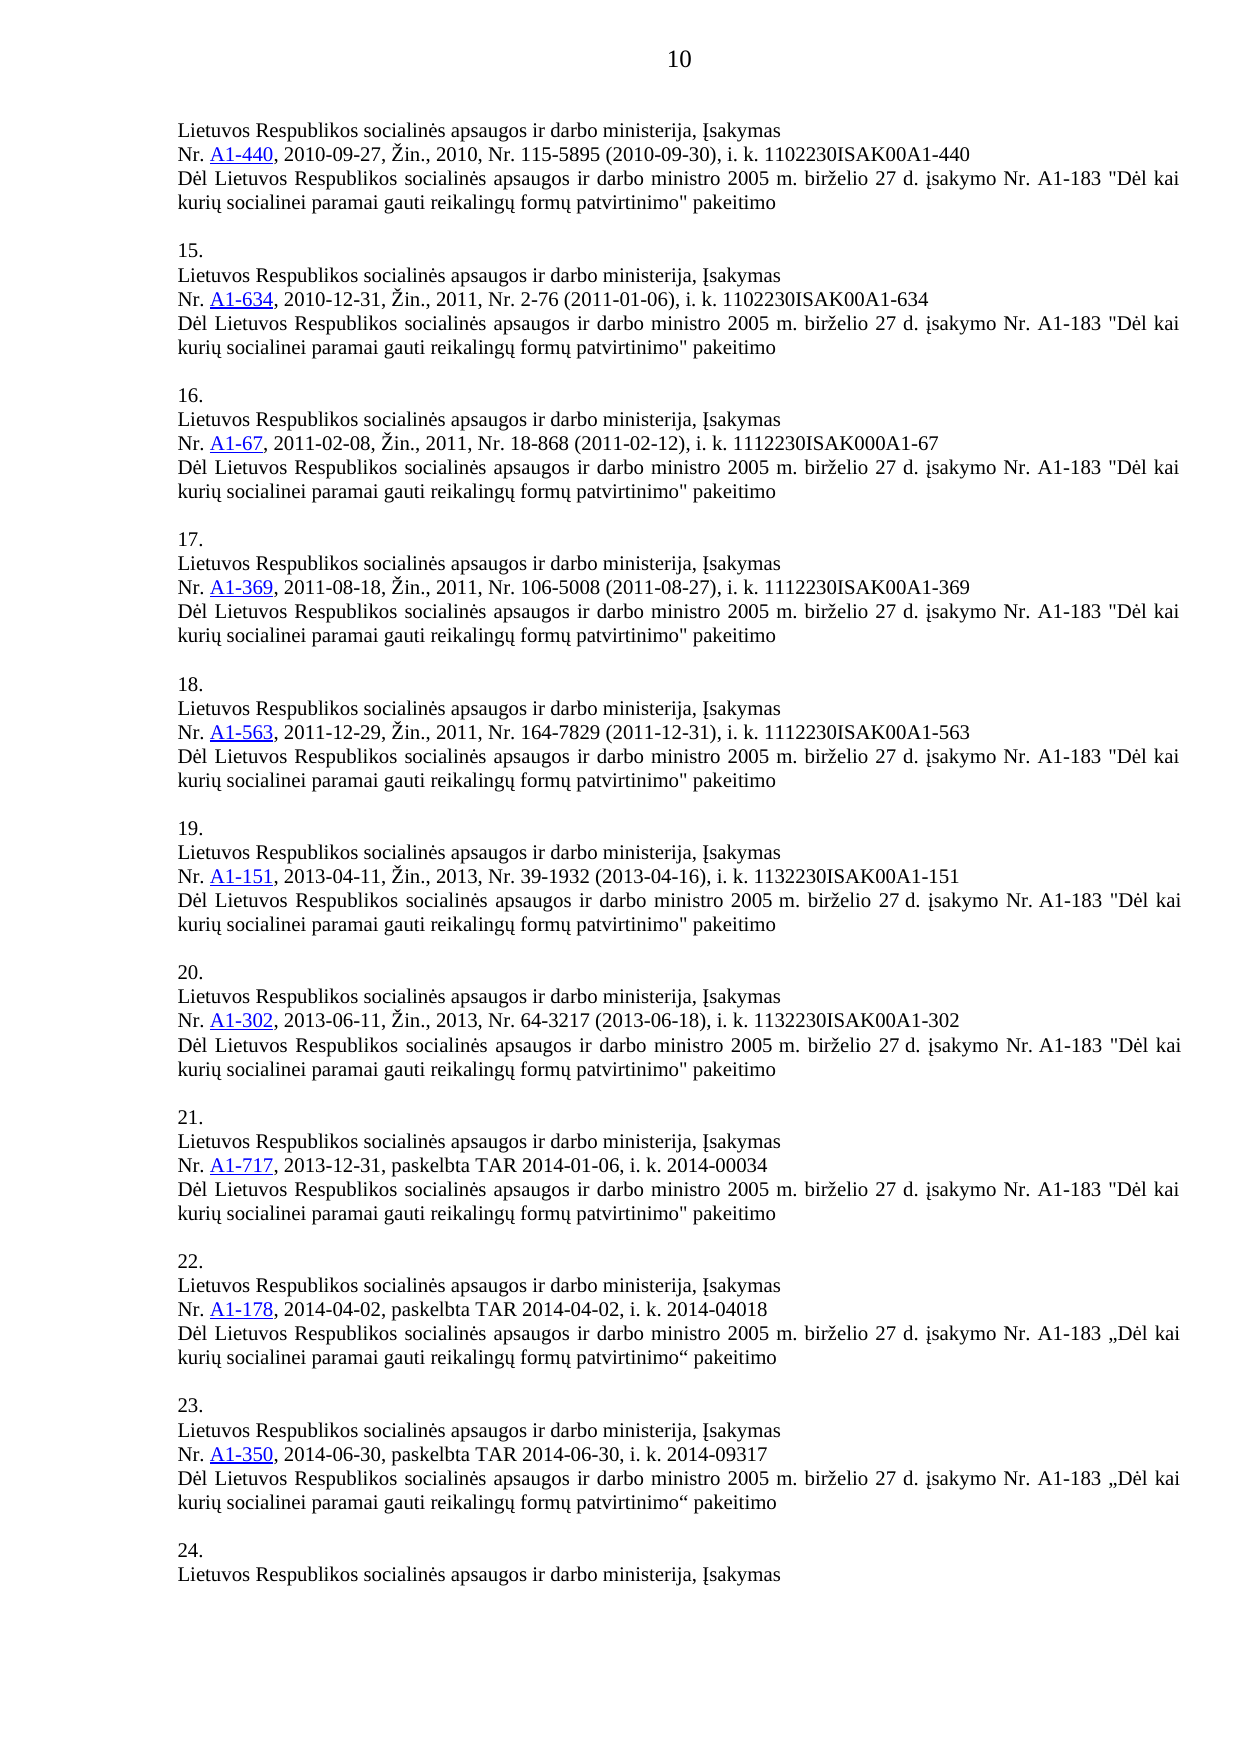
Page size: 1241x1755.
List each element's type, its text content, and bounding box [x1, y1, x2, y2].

text Dėl Lietuvos Respublikos socialinės apsaugos ir darbo ministro 2005 m. birželio 27 d. įsakymo Nr. A1-183 "Dėl kai kurių socialinei paramai gauti reikalingų formų patvirtinimo" pakeitimo [177, 311, 1181, 359]
text Nr. A1-178, 2014-04-02, paskelbta TAR 2014-04-02, i. k. 2014-04018 [177, 1297, 1181, 1321]
text Nr. A1-151, 2013-04-11, Žin., 2013, Nr. 39-1932 (2013-04-16), i. k. 1132230ISAK00A1-151 [177, 864, 1181, 888]
text Lietuvos Respublikos socialinės apsaugos ir darbo ministerija, Įsakymas [177, 407, 1181, 431]
text Lietuvos Respublikos socialinės apsaugos ir darbo ministerija, Įsakymas [177, 696, 1181, 720]
text Lietuvos Respublikos socialinės apsaugos ir darbo ministerija, Įsakymas [177, 840, 1181, 864]
text 22. [177, 1249, 1181, 1273]
text Lietuvos Respublikos socialinės apsaugos ir darbo ministerija, Įsakymas [177, 551, 1181, 575]
text Nr. A1-67, 2011-02-08, Žin., 2011, Nr. 18-868 (2011-02-12), i. k. 1112230ISAK000A1-67 [177, 431, 1181, 455]
text Nr. A1-563, 2011-12-29, Žin., 2011, Nr. 164-7829 (2011-12-31), i. k. 1112230ISAK00A1-563 [177, 720, 1181, 744]
text 17. [177, 527, 1181, 551]
text Dėl Lietuvos Respublikos socialinės apsaugos ir darbo ministro 2005 m. birželio 27 d. įsakymo Nr. A1-183 "Dėl kai kurių socialinei paramai gauti reikalingų formų patvirtinimo" pakeitimo [177, 888, 1181, 936]
text 24. [177, 1538, 1181, 1562]
text Nr. A1-634, 2010-12-31, Žin., 2011, Nr. 2-76 (2011-01-06), i. k. 1102230ISAK00A1-634 [177, 287, 1181, 311]
text Lietuvos Respublikos socialinės apsaugos ir darbo ministerija, Įsakymas [177, 1417, 1181, 1442]
text Nr. A1-440, 2010-09-27, Žin., 2010, Nr. 115-5895 (2010-09-30), i. k. 1102230ISAK00A1-440 [177, 142, 1181, 166]
text Nr. A1-350, 2014-06-30, paskelbta TAR 2014-06-30, i. k. 2014-09317 [177, 1442, 1181, 1466]
text 21. [177, 1105, 1181, 1129]
text Lietuvos Respublikos socialinės apsaugos ir darbo ministerija, Įsakymas [177, 1562, 1181, 1586]
text 19. [177, 816, 1181, 840]
text Dėl Lietuvos Respublikos socialinės apsaugos ir darbo ministro 2005 m. birželio 27 d. įsakymo Nr. A1-183 "Dėl kai kurių socialinei paramai gauti reikalingų formų patvirtinimo" pakeitimo [177, 166, 1181, 214]
text 18. [177, 672, 1181, 696]
text Nr. A1-717, 2013-12-31, paskelbta TAR 2014-01-06, i. k. 2014-00034 [177, 1153, 1181, 1177]
text Dėl Lietuvos Respublikos socialinės apsaugos ir darbo ministro 2005 m. birželio 27 d. įsakymo Nr. A1-183 "Dėl kai kurių socialinei paramai gauti reikalingų formų patvirtinimo" pakeitimo [177, 599, 1181, 647]
text Dėl Lietuvos Respublikos socialinės apsaugos ir darbo ministro 2005 m. birželio 27 d. įsakymo Nr. A1-183 "Dėl kai kurių socialinei paramai gauti reikalingų formų patvirtinimo" pakeitimo [177, 1177, 1181, 1225]
text Lietuvos Respublikos socialinės apsaugos ir darbo ministerija, Įsakymas [177, 1129, 1181, 1153]
text Lietuvos Respublikos socialinės apsaugos ir darbo ministerija, Įsakymas [177, 118, 1181, 142]
text 20. [177, 960, 1181, 984]
text 23. [177, 1393, 1181, 1417]
text 15. [177, 238, 1181, 262]
text Dėl Lietuvos Respublikos socialinės apsaugos ir darbo ministro 2005 m. birželio 27 d. įsakymo Nr. A1-183 „Dėl kai kurių socialinei paramai gauti reikalingų formų patvirtinimo“ pakeitimo [177, 1466, 1181, 1514]
text Nr. A1-302, 2013-06-11, Žin., 2013, Nr. 64-3217 (2013-06-18), i. k. 1132230ISAK00A1-302 [177, 1008, 1181, 1032]
text Nr. A1-369, 2011-08-18, Žin., 2011, Nr. 106-5008 (2011-08-27), i. k. 1112230ISAK00A1-369 [177, 575, 1181, 599]
text Lietuvos Respublikos socialinės apsaugos ir darbo ministerija, Įsakymas [177, 262, 1181, 287]
text Dėl Lietuvos Respublikos socialinės apsaugos ir darbo ministro 2005 m. birželio 27 d. įsakymo Nr. A1-183 "Dėl kai kurių socialinei paramai gauti reikalingų formų patvirtinimo" pakeitimo [177, 455, 1181, 503]
text Dėl Lietuvos Respublikos socialinės apsaugos ir darbo ministro 2005 m. birželio 27 d. įsakymo Nr. A1-183 „Dėl kai kurių socialinei paramai gauti reikalingų formų patvirtinimo“ pakeitimo [177, 1321, 1181, 1369]
text Dėl Lietuvos Respublikos socialinės apsaugos ir darbo ministro 2005 m. birželio 27 d. įsakymo Nr. A1-183 "Dėl kai kurių socialinei paramai gauti reikalingų formų patvirtinimo" pakeitimo [177, 1032, 1181, 1081]
text Dėl Lietuvos Respublikos socialinės apsaugos ir darbo ministro 2005 m. birželio 27 d. įsakymo Nr. A1-183 "Dėl kai kurių socialinei paramai gauti reikalingų formų patvirtinimo" pakeitimo [177, 744, 1181, 792]
text 16. [177, 383, 1181, 407]
text Lietuvos Respublikos socialinės apsaugos ir darbo ministerija, Įsakymas [177, 1273, 1181, 1297]
text Lietuvos Respublikos socialinės apsaugos ir darbo ministerija, Įsakymas [177, 984, 1181, 1008]
